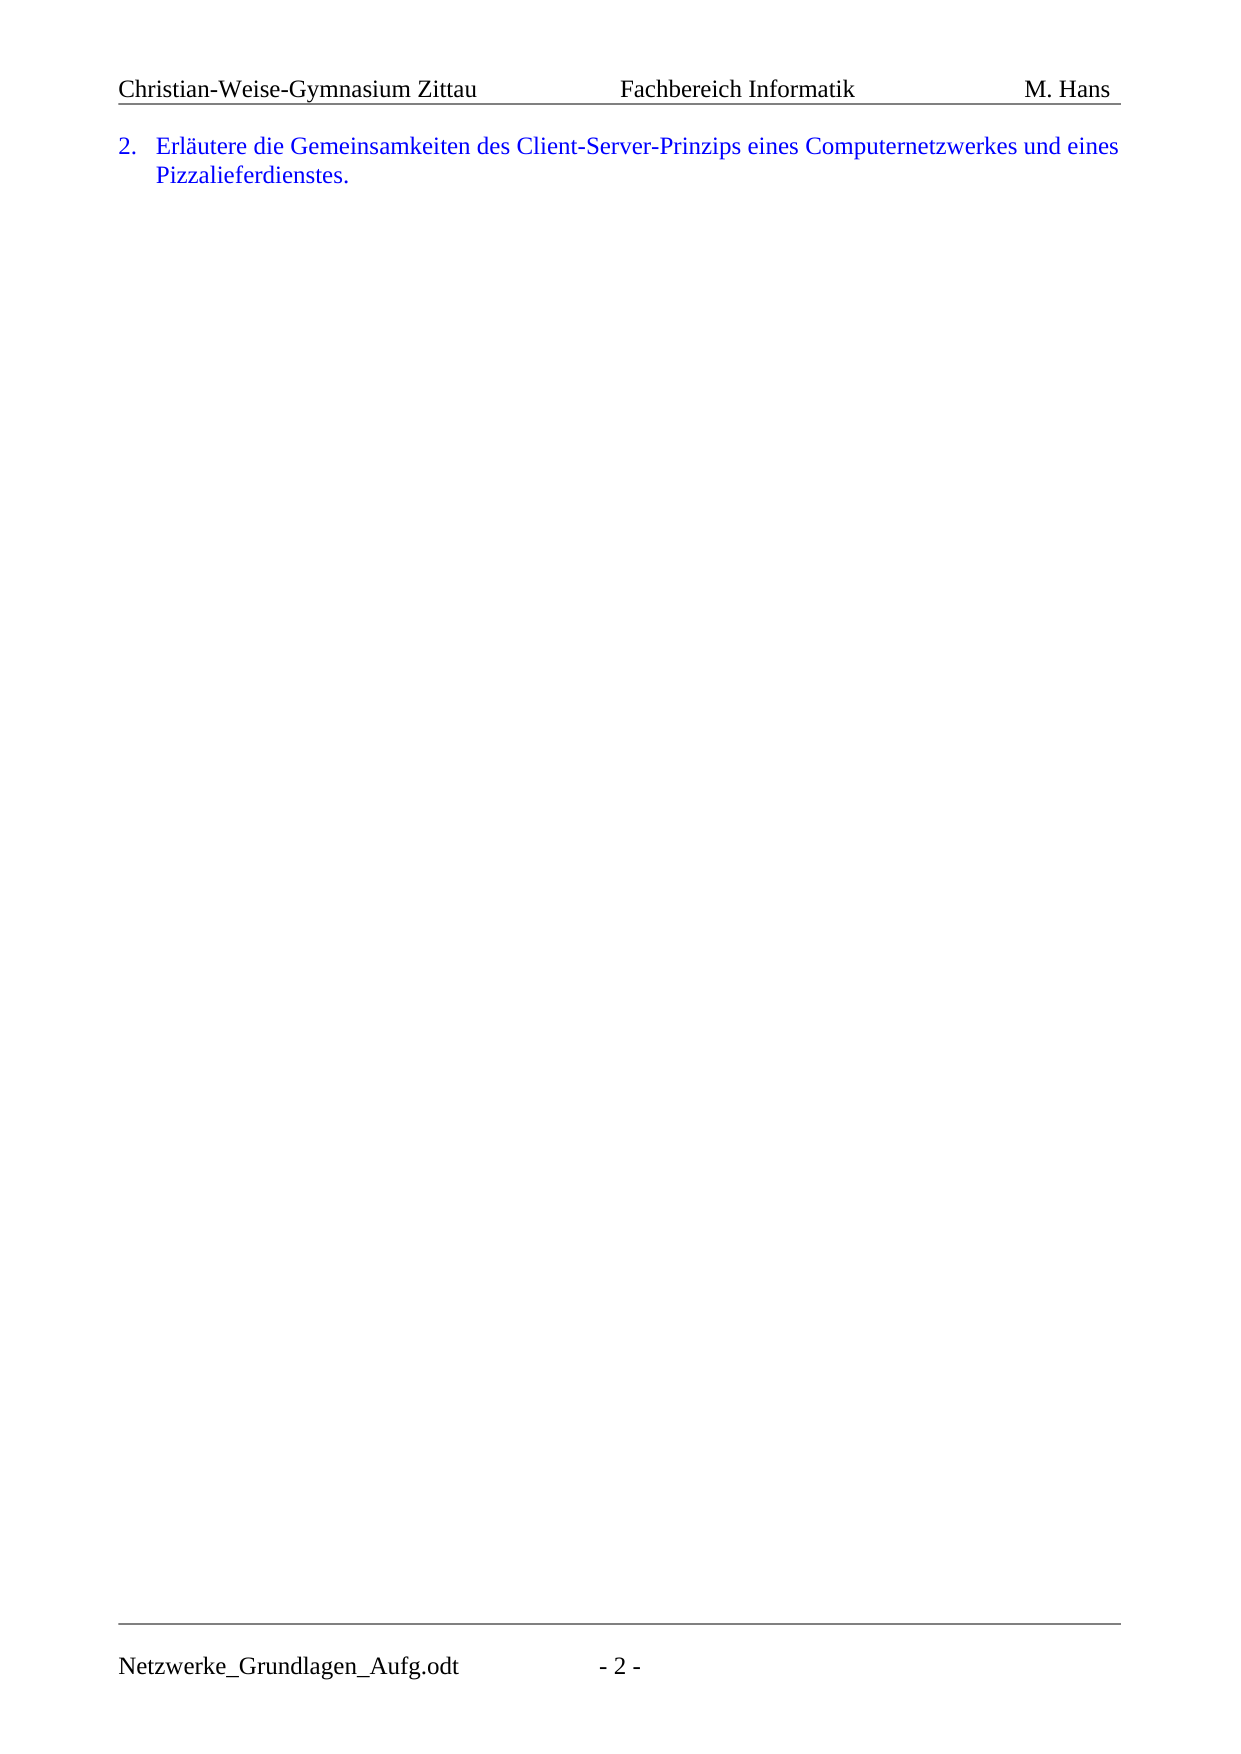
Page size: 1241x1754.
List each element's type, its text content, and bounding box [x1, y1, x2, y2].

text 2. Erläutere die Gemeinsamkeiten des Client-Server-Prinzips eines Computernetzwerkes und eines Pizzalieferdienstes. [118, 131, 1122, 189]
